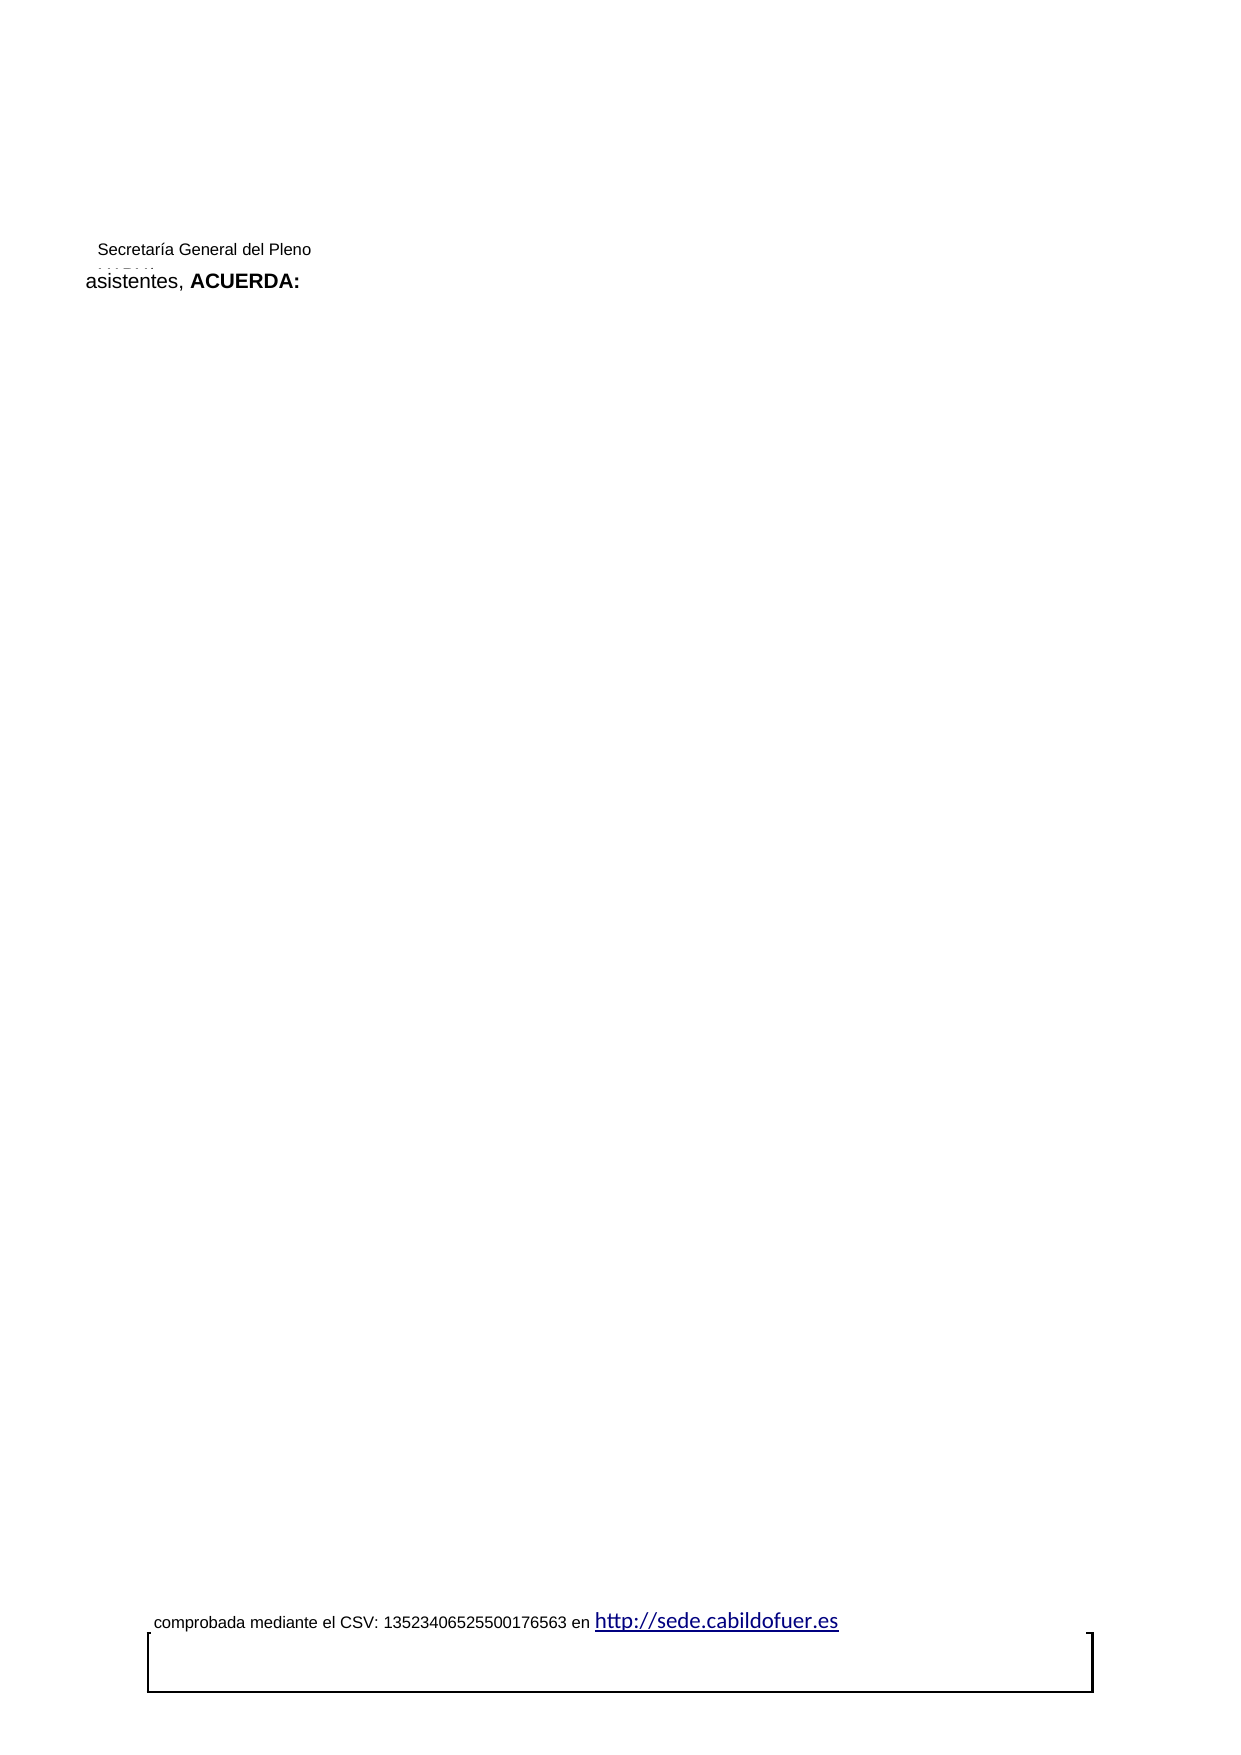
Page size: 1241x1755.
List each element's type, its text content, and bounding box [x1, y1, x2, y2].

text El Pleno de la Corporación, por unanimidad de todos/as., los/as., Sres./as., Consejeros/as., asistentes, ACUERDA: [85, 269, 1093, 293]
